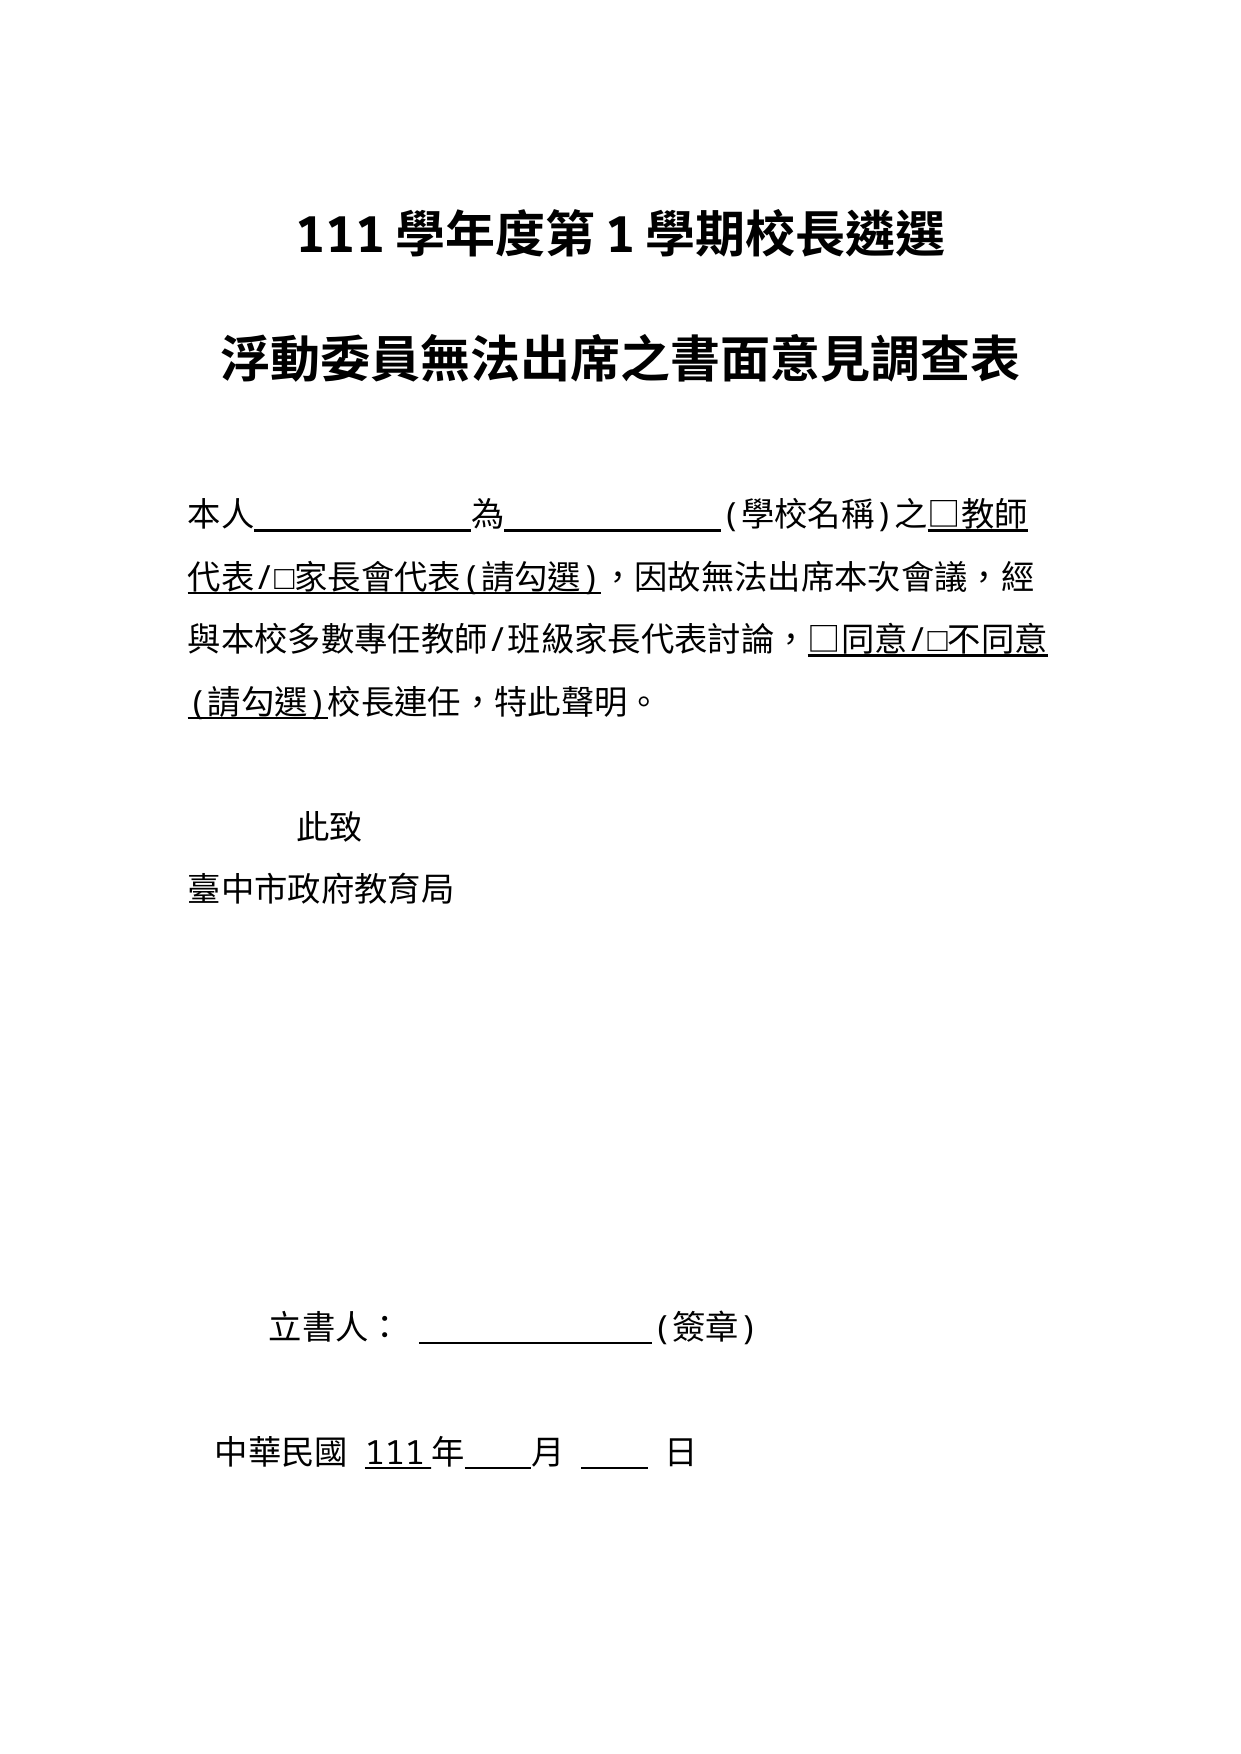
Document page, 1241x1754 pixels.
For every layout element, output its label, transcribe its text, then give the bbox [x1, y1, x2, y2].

text 臺中市政府教育局 [187, 846, 1053, 908]
text 本人 為 (學校名稱)之□教師代表/□家長會代表(請勾選)，因故無法出席本次會議，經與本校多數專任教師/班級家長代表討論，□同意/□不同意(請勾選)校長連任，特此聲明。 [187, 471, 1053, 721]
text 立書人： (簽章) [187, 1283, 1044, 1346]
text 此致 [187, 783, 1053, 846]
text 中華民國 111年 月 日 [187, 1408, 1053, 1471]
text 浮動委員無法出席之書面意見調查表 [187, 283, 1053, 408]
text 111學年度第1學期校長遴選 [187, 158, 1053, 283]
